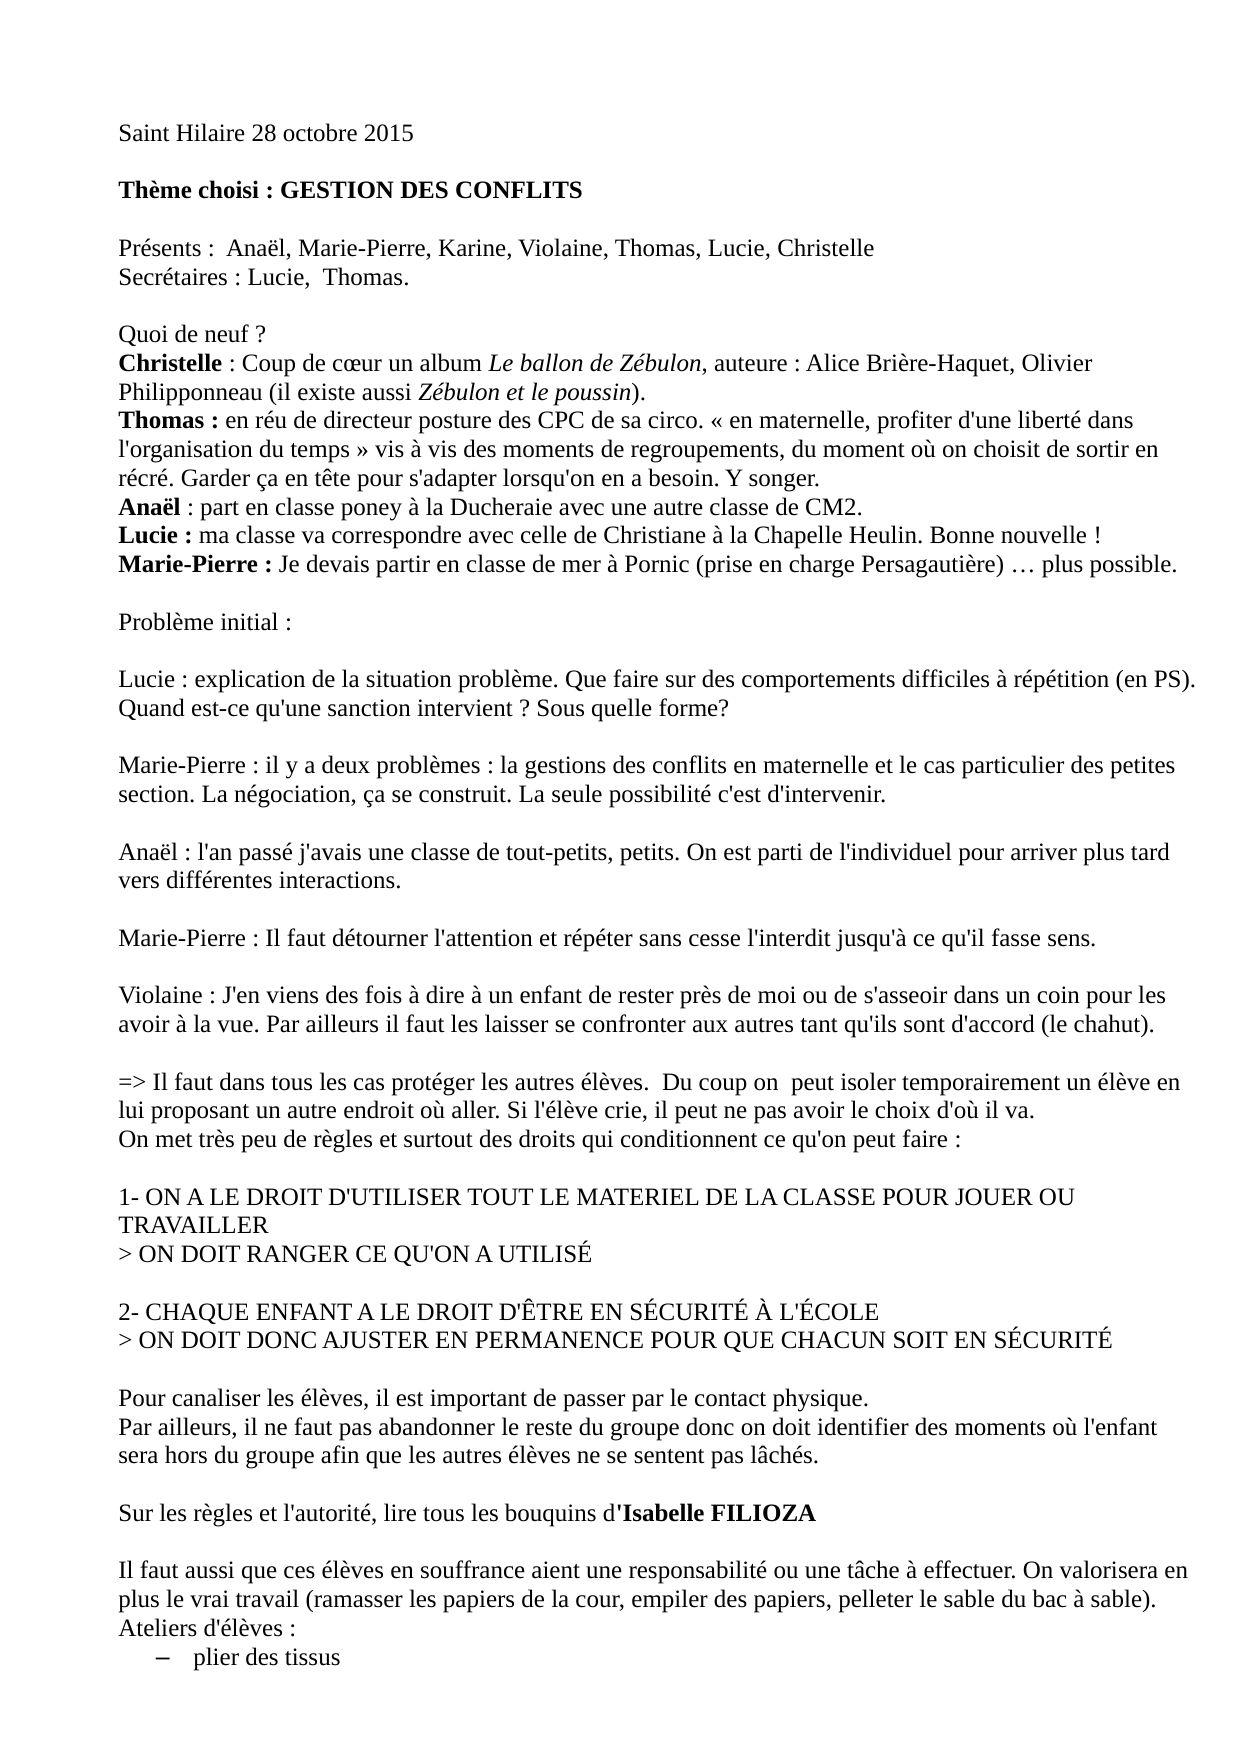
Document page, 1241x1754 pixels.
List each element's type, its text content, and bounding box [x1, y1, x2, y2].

text On met très peu de règles et surtout des droits qui conditionnent ce qu'on peut faire : [118, 1124, 1197, 1153]
text Il faut aussi que ces élèves en souffrance aient une responsabilité ou une tâche à effectuer. On valorisera en plus le vrai travail (ramasser les papiers de la cour, empiler des papiers, pelleter le sable du bac à sable). [118, 1556, 1197, 1613]
text Ateliers d'élèves : [118, 1613, 1197, 1642]
text Secrétaires : Lucie, Thomas. [118, 262, 1197, 291]
text Christelle : Coup de cœur un album Le ballon de Zébulon, auteure : Alice Brière-Haquet, Olivier Philipponneau (il existe aussi Zébulon et le poussin). [118, 348, 1197, 406]
text 1- ON A LE DROIT D'UTILISER TOUT LE MATERIEL DE LA CLASSE POUR JOUER OU TRAVAILLER [118, 1182, 1197, 1239]
text Quoi de neuf ? [118, 319, 1197, 348]
text Violaine : J'en viens des fois à dire à un enfant de rester près de moi ou de s'asseoir dans un coin pour les avoir à la vue. Par ailleurs il faut les laisser se confronter aux autres tant qu'ils sont d'accord (le chahut). [118, 981, 1197, 1038]
text Thème choisi : GESTION DES CONFLITS [118, 176, 1197, 204]
text Pour canaliser les élèves, il est important de passer par le contact physique. [118, 1383, 1197, 1412]
list plier des tissus [156, 1642, 1197, 1671]
text Présents : Anaël, Marie-Pierre, Karine, Violaine, Thomas, Lucie, Christelle [118, 233, 1197, 262]
text Problème initial : [118, 607, 1197, 636]
text Marie-Pierre : Il faut détourner l'attention et répéter sans cesse l'interdit jusqu'à ce qu'il fasse sens. [118, 923, 1197, 952]
text Par ailleurs, il ne faut pas abandonner le reste du groupe donc on doit identifier des moments où l'enfant sera hors du groupe afin que les autres élèves ne se sentent pas lâchés. [118, 1412, 1197, 1469]
text Marie-Pierre : Je devais partir en classe de mer à Pornic (prise en charge Persagautière) … plus possible. [118, 549, 1197, 578]
text > ON DOIT RANGER CE QU'ON A UTILISÉ [118, 1239, 1197, 1268]
text => Il faut dans tous les cas protéger les autres élèves. Du coup on peut isoler temporairement un élève en lui proposant un autre endroit où aller. Si l'élève crie, il peut ne pas avoir le choix d'où il va. [118, 1067, 1197, 1124]
text > ON DOIT DONC AJUSTER EN PERMANENCE POUR QUE CHACUN SOIT EN SÉCURITÉ [118, 1326, 1197, 1354]
text Marie-Pierre : il y a deux problèmes : la gestions des conflits en maternelle et le cas particulier des petites section. La négociation, ça se construit. La seule possibilité c'est d'intervenir. [118, 751, 1197, 808]
text Lucie : explication de la situation problème. Que faire sur des comportements difficiles à répétition (en PS). Quand est-ce qu'une sanction intervient ? Sous quelle forme? [118, 664, 1197, 722]
text Lucie : ma classe va correspondre avec celle de Christiane à la Chapelle Heulin. Bonne nouvelle ! [118, 521, 1197, 549]
text Sur les règles et l'autorité, lire tous les bouquins d'Isabelle FILIOZA [118, 1498, 1197, 1527]
text Anaël : l'an passé j'avais une classe de tout-petits, petits. On est parti de l'individuel pour arriver plus tard vers différentes interactions. [118, 837, 1197, 894]
text Saint Hilaire 28 octobre 2015 [118, 118, 1197, 147]
text Thomas : en réu de directeur posture des CPC de sa circo. « en maternelle, profiter d'une liberté dans l'organisation du temps » vis à vis des moments de regroupements, du moment où on choisit de sortir en récré. Garder ça en tête pour s'adapter lorsqu'on en a besoin. Y songer. [118, 406, 1197, 492]
text 2- CHAQUE ENFANT A LE DROIT D'ÊTRE EN SÉCURITÉ À L'ÉCOLE [118, 1297, 1197, 1326]
text Anaël : part en classe poney à la Ducheraie avec une autre classe de CM2. [118, 492, 1197, 521]
